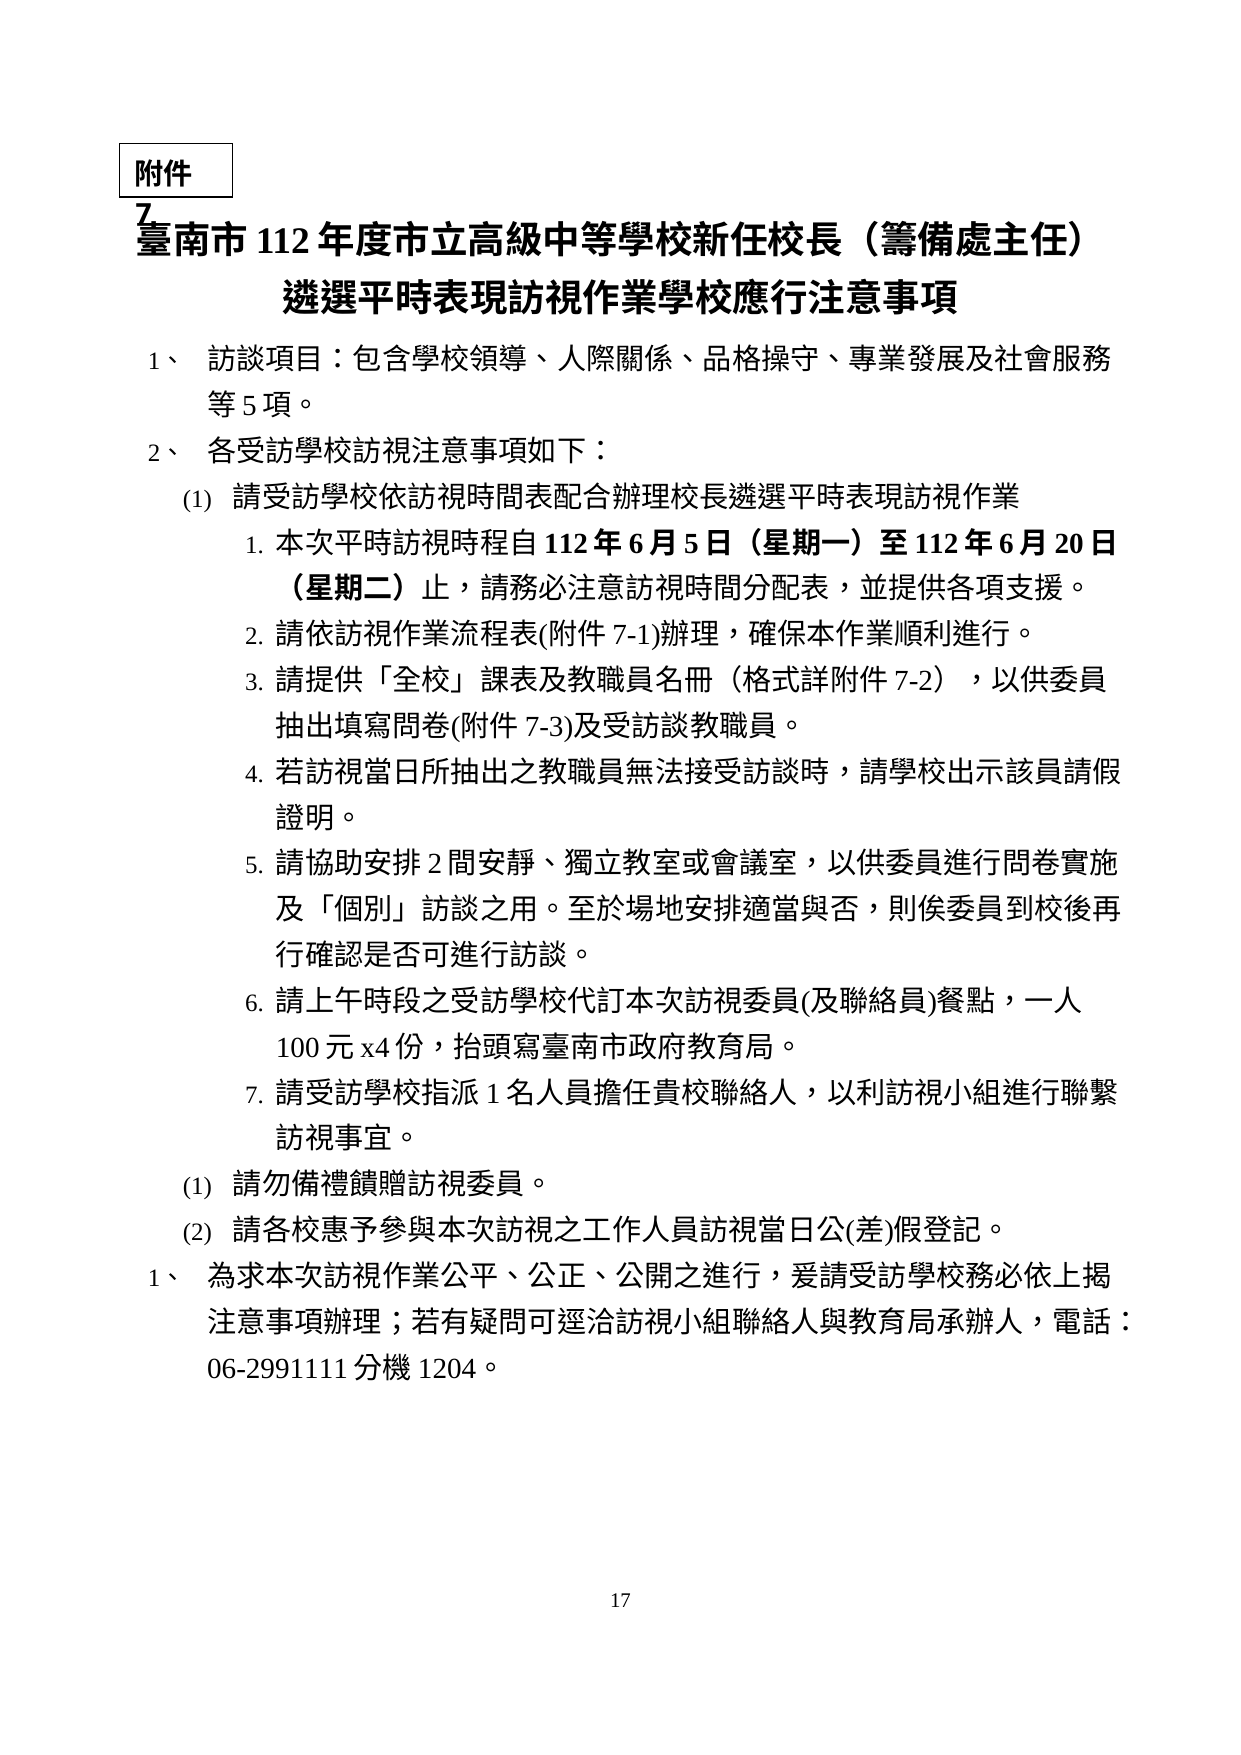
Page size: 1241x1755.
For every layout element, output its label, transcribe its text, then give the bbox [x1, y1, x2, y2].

list 各受訪學校訪視注意事項如下： [148, 425, 1122, 471]
text 遴選平時表現訪視作業學校應行注意事項 [118, 275, 1122, 321]
list 訪談項目：包含學校領導、人際關係、品格操守、專業發展及社會服務等5項。 [148, 333, 1122, 425]
list 請受訪學校依訪視時間表配合辦理校長遴選平時表現訪視作業 [183, 471, 1122, 516]
list 請依訪視作業流程表(附件7-1)辦理，確保本作業順利進行。 [245, 608, 1122, 654]
list 請受訪學校指派1名人員擔任貴校聯絡人，以利訪視小組進行聯繫訪視事宜。 [245, 1066, 1122, 1158]
list 請提供「全校」課表及教職員名冊（格式詳附件7-2），以供委員抽出填寫問卷(附件7-3)及受訪談教職員。 [245, 654, 1122, 746]
list 為求本次訪視作業公平、公正、公開之進行，爰請受訪學校務必依上揭注意事項辦理；若有疑問可逕洽訪視小組聯絡人與教育局承辦人，電話：06-2991111分機1204。 [148, 1250, 1122, 1387]
list 請勿備禮饋贈訪視委員。 [183, 1158, 1122, 1204]
list 請各校惠予參與本次訪視之工作人員訪視當日公(差)假登記。 [183, 1204, 1122, 1250]
list 請上午時段之受訪學校代訂本次訪視委員(及聯絡員)餐點，一人100元x4份，抬頭寫臺南市政府教育局。 [245, 975, 1122, 1066]
list 若訪視當日所抽出之教職員無法接受訪談時，請學校出示該員請假證明。 [245, 746, 1122, 837]
list 請協助安排2間安靜、獨立教室或會議室，以供委員進行問卷實施及「個別」訪談之用。至於場地安排適當與否，則俟委員到校後再行確認是否可進行訪談。 [245, 837, 1122, 975]
text 臺南市112年度市立高級中等學校新任校長（籌備處主任） [118, 216, 1122, 262]
list 本次平時訪視時程自112年6月5日（星期一）至112年6月20日（星期二）止，請務必注意訪視時間分配表，並提供各項支援。 [245, 516, 1122, 608]
